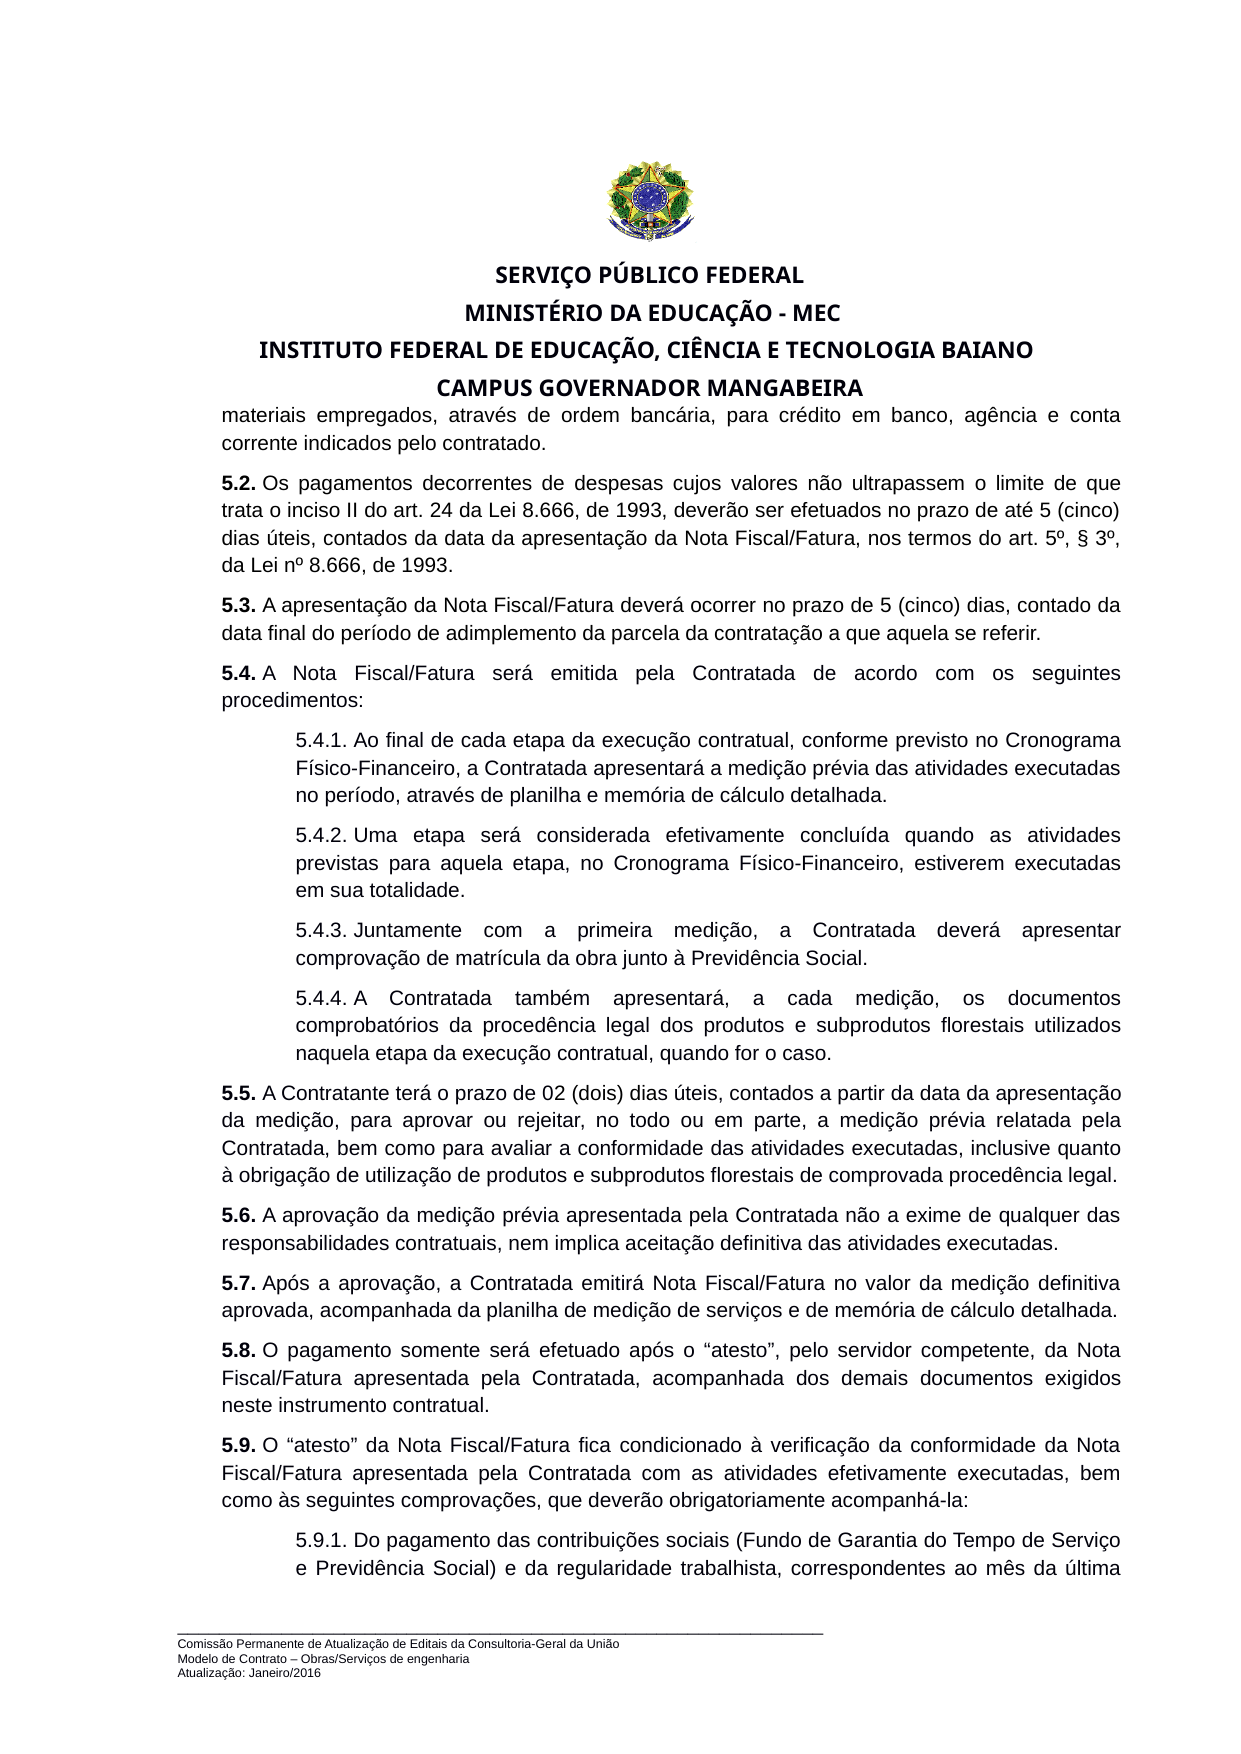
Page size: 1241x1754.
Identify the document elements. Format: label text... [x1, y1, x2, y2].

list Ao final de cada etapa da execução contratual, conforme previsto no Cronograma Físico-Financeiro, a Contratada apresentará a medição prévia das atividades executadas no período, através de planilha e memória de cálculo detalhada. [295, 728, 1122, 807]
list A apresentação da Nota Fiscal/Fatura deverá ocorrer no prazo de 5 (cinco) dias, contado da data final do período de adimplemento da parcela da contratação a que aquela se referir. [221, 593, 1122, 645]
list O “atesto” da Nota Fiscal/Fatura fica condicionado à verificação da conformidade da Nota Fiscal/Fatura apresentada pela Contratada com as atividades efetivamente executadas, bem como às seguintes comprovações, que deverão obrigatoriamente acompanhá-la: [221, 1433, 1122, 1512]
list A Contratada também apresentará, a cada medição, os documentos comprobatórios da procedência legal dos produtos e subprodutos florestais utilizados naquela etapa da execução contratual, quando for o caso. [295, 986, 1122, 1065]
list materiais empregados, através de ordem bancária, para crédito em banco, agência e conta corrente indicados pelo contratado. [221, 403, 1122, 455]
list Juntamente com a primeira medição, a Contratada deverá apresentar comprovação de matrícula da obra junto à Previdência Social. [295, 918, 1122, 970]
list A Contratante terá o prazo de 02 (dois) dias úteis, contados a partir da data da apresentação da medição, para aprovar ou rejeitar, no todo ou em parte, a medição prévia relatada pela Contratada, bem como para avaliar a conformidade das atividades executadas, inclusive quanto à obrigação de utilização de produtos e subprodutos florestais de comprovada procedência legal. [221, 1081, 1122, 1187]
list A aprovação da medição prévia apresentada pela Contratada não a exime de qualquer das responsabilidades contratuais, nem implica aceitação definitiva das atividades executadas. [221, 1203, 1122, 1255]
list Uma etapa será considerada efetivamente concluída quando as atividades previstas para aquela etapa, no Cronograma Físico-Financeiro, estiverem executadas em sua totalidade. [295, 823, 1122, 902]
list O pagamento somente será efetuado após o “atesto”, pelo servidor competente, da Nota Fiscal/Fatura apresentada pela Contratada, acompanhada dos demais documentos exigidos neste instrumento contratual. [221, 1338, 1122, 1417]
list Os pagamentos decorrentes de despesas cujos valores não ultrapassem o limite de que trata o inciso II do art. 24 da Lei 8.666, de 1993, deverão ser efetuados no prazo de até 5 (cinco) dias úteis, contados da data da apresentação da Nota Fiscal/Fatura, nos termos do art. 5º, § 3º, da Lei nº 8.666, de 1993. [221, 471, 1122, 577]
picture [603, 160, 697, 243]
list Após a aprovação, a Contratada emitirá Nota Fiscal/Fatura no valor da medição definitiva aprovada, acompanhada da planilha de medição de serviços e de memória de cálculo detalhada. [221, 1271, 1122, 1322]
list Do pagamento das contribuições sociais (Fundo de Garantia do Tempo de Serviço e Previdência Social) e da regularidade trabalhista, correspondentes ao mês da última [295, 1528, 1122, 1580]
list A Nota Fiscal/Fatura será emitida pela Contratada de acordo com os seguintes procedimentos: [221, 661, 1122, 712]
